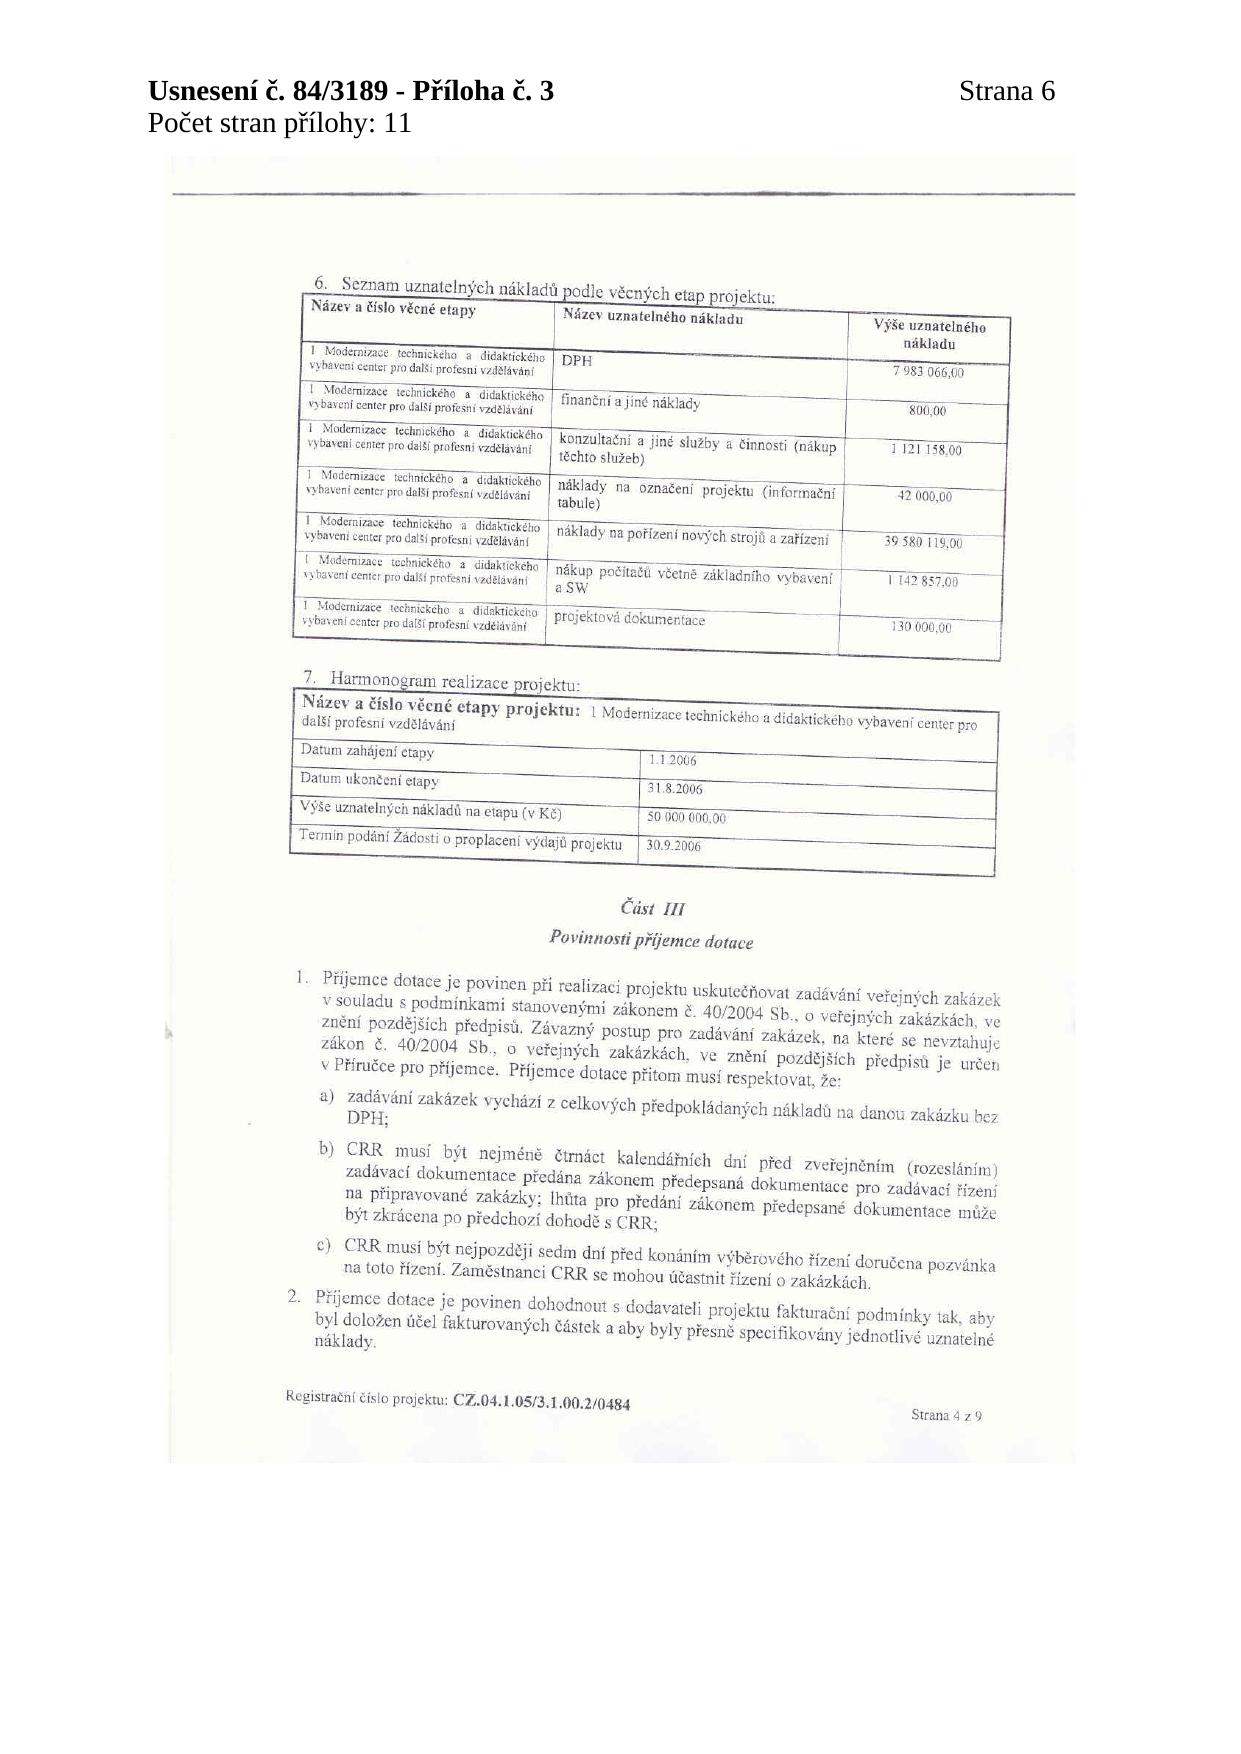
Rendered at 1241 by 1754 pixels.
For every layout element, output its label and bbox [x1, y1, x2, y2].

picture [164, 156, 1076, 1463]
